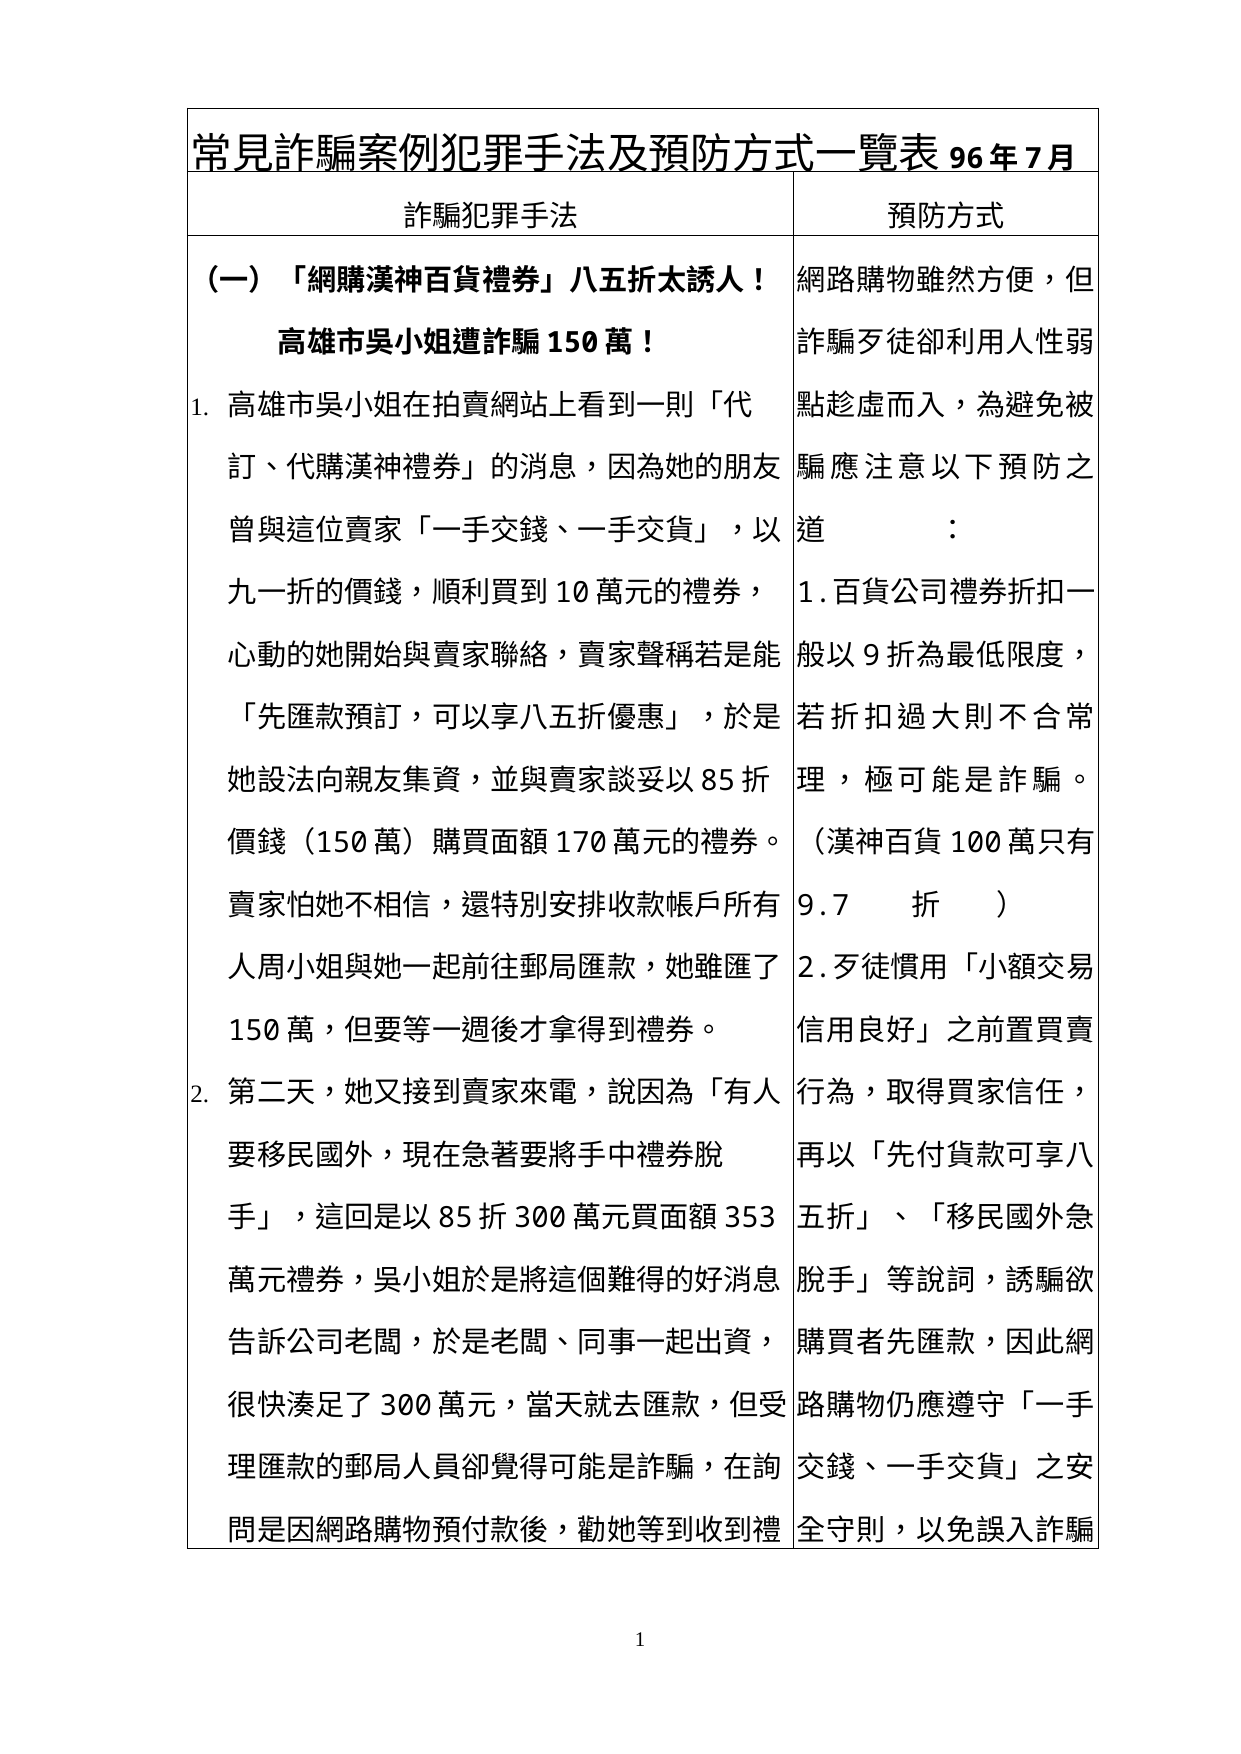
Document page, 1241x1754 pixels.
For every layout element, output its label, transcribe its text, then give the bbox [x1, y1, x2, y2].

table_cell 詐騙犯罪手法 [188, 172, 793, 235]
table_cell （一）「網購漢神百貨禮券」八五折太誘人！高雄市吳小姐遭詐騙150萬！ 高雄市吳小姐在拍賣網站上看到一則「代訂、代購漢神禮券」的消息，因為她的朋友曾與這位賣家「一手交錢、一手交貨」，以九一折的價錢，順利買到10萬元的禮券，心動的她開始與賣家聯絡，賣家聲稱若是能「先匯款預訂，可以享八五折優惠」，於是她設法向親友集資，並與賣家談妥以85折價錢（150萬）購買面額170萬元的禮券。賣家怕她不相信，還特別安排收款帳戶所有人周小姐與她一起前往郵局匯款，她雖匯了150萬，但要等一週後才拿得到禮券。 第二天，她又接到賣家來電，說因為「有人要移民國外，現在急著要將手中禮券脫手」，這回是以85折300萬元買面額353萬元禮券，吳小姐於是將這個難得的好消息告訴公司老闆，於是老闆、同事一起出資，很快湊足了300萬元，當天就去匯款，但受理匯款的郵局人員卻覺得可能是詐騙，在詢問是因網路購物預付款後，勸她等到收到禮 [188, 236, 793, 1548]
table_cell 預防方式 [794, 172, 1098, 235]
table_header 常見詐騙案例犯罪手法及預防方式一覽表96年7月 [188, 109, 1098, 171]
table_cell 網路購物雖然方便，但詐騙歹徒卻利用人性弱點趁虛而入，為避免被騙應注意以下預防之道： 1.百貨公司禮券折扣一般以9折為最低限度，若折扣過大則不合常理，極可能是詐騙。（漢神百貨100萬只有9.7折） 2.歹徒慣用「小額交易信用良好」之前置買賣行為，取得買家信任，再以「先付貨款可享八五折」、「移民國外急脫手」等說詞，誘騙欲購買者先匯款，因此網路購物仍應遵守「一手交錢、一手交貨」之安全守則，以免誤入詐騙 [794, 236, 1098, 1548]
